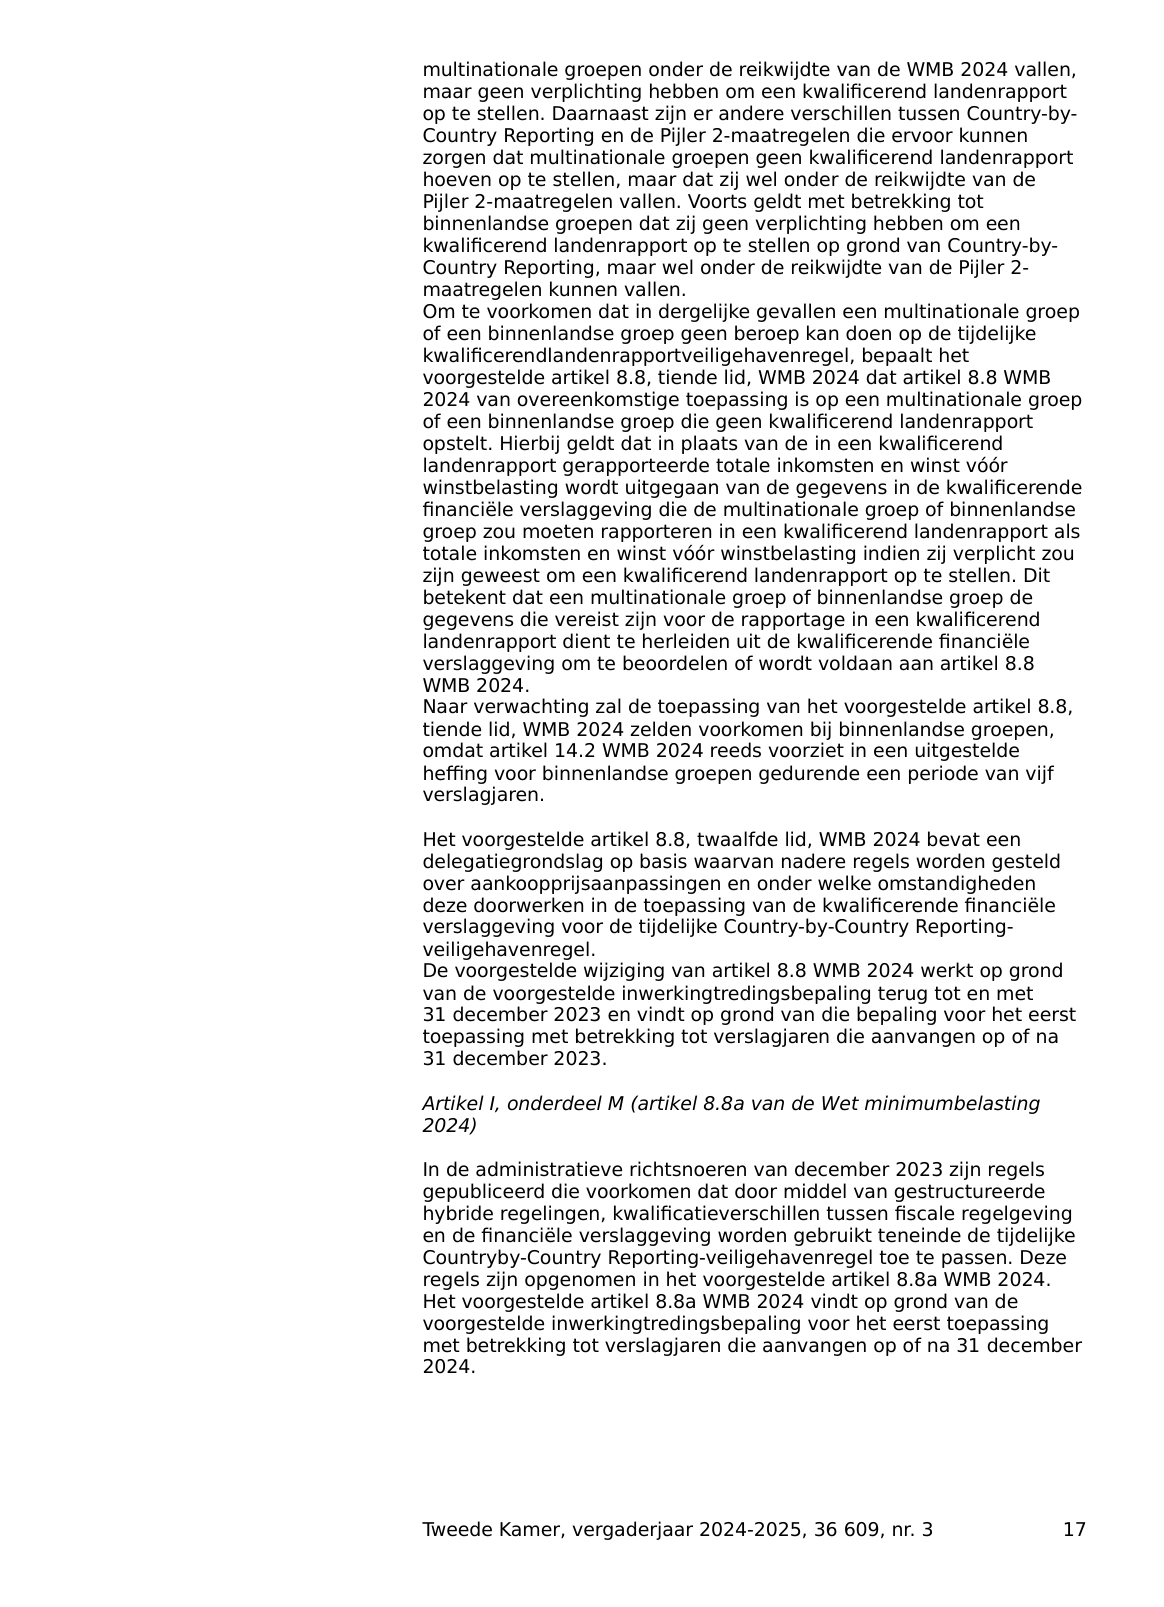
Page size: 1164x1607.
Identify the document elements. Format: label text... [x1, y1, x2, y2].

text Het voorgestelde artikel 8.8, twaalfde lid, WMB 2024 bevat een delegatiegrondslag op basis waarvan nadere regels worden gesteld over aankoopprijsaanpassingen en onder welke omstandigheden deze doorwerken in de toepassing van de kwalificerende financiële verslaggeving voor de tijdelijke Country-by-Country Reporting-veiligehavenregel. [422, 828, 1087, 960]
text Naar verwachting zal de toepassing van het voorgestelde artikel 8.8, tiende lid, WMB 2024 zelden voorkomen bij binnenlandse groepen, omdat artikel 14.2 WMB 2024 reeds voorziet in een uitgestelde heffing voor binnenlandse groepen gedurende een periode van vijf verslagjaren. [422, 696, 1087, 806]
subtitle Artikel I, onderdeel M (artikel 8.8a van de Wet minimumbelasting 2024) [422, 1092, 1087, 1136]
text Om te voorkomen dat in dergelijke gevallen een multinationale groep of een binnenlandse groep geen beroep kan doen op de tijdelijke kwalificerendlandenrapportveiligehavenregel, bepaalt het voorgestelde artikel 8.8, tiende lid, WMB 2024 dat artikel 8.8 WMB 2024 van overeenkomstige toepassing is op een multinationale groep of een binnenlandse groep die geen kwalificerend landenrapport opstelt. Hierbij geldt dat in plaats van de in een kwalificerend landenrapport gerapporteerde totale inkomsten en winst vóór winstbelasting wordt uitgegaan van de gegevens in de kwalificerende financiële verslaggeving die de multinationale groep of binnenlandse groep zou moeten rapporteren in een kwalificerend landenrapport als totale inkomsten en winst vóór winstbelasting indien zij verplicht zou zijn geweest om een kwalificerend landenrapport op te stellen. Dit betekent dat een multinationale groep of binnenlandse groep de gegevens die vereist zijn voor de rapportage in een kwalificerend landenrapport dient te herleiden uit de kwalificerende financiële verslaggeving om te beoordelen of wordt voldaan aan artikel 8.8 WMB 2024. [422, 301, 1087, 696]
text In de administratieve richtsnoeren van december 2023 zijn regels gepubliceerd die voorkomen dat door middel van gestructureerde hybride regelingen, kwalificatieverschillen tussen fiscale regelgeving en de financiële verslaggeving worden gebruikt teneinde de tijdelijke Countryby-Country Reporting-veiligehavenregel toe te passen. Deze regels zijn opgenomen in het voorgestelde artikel 8.8a WMB 2024. Het voorgestelde artikel 8.8a WMB 2024 vindt op grond van de voorgestelde inwerkingtredingsbepaling voor het eerst toepassing met betrekking tot verslagjaren die aanvangen op of na 31 december 2024. [422, 1159, 1087, 1378]
text De voorgestelde wijziging van artikel 8.8 WMB 2024 werkt op grond van de voorgestelde inwerkingtredingsbepaling terug tot en met 31 december 2023 en vindt op grond van die bepaling voor het eerst toepassing met betrekking tot verslagjaren die aanvangen op of na 31 december 2023. [422, 960, 1087, 1070]
text multinationale groepen onder de reikwijdte van de WMB 2024 vallen, maar geen verplichting hebben om een kwalificerend landenrapport op te stellen. Daarnaast zijn er andere verschillen tussen Country-by-Country Reporting en de Pijler 2-maatregelen die ervoor kunnen zorgen dat multinationale groepen geen kwalificerend landenrapport hoeven op te stellen, maar dat zij wel onder de reikwijdte van de Pijler 2-maatregelen vallen. Voorts geldt met betrekking tot binnenlandse groepen dat zij geen verplichting hebben om een kwalificerend landenrapport op te stellen op grond van Country-by-Country Reporting, maar wel onder de reikwijdte van de Pijler 2-maatregelen kunnen vallen. [422, 59, 1087, 301]
